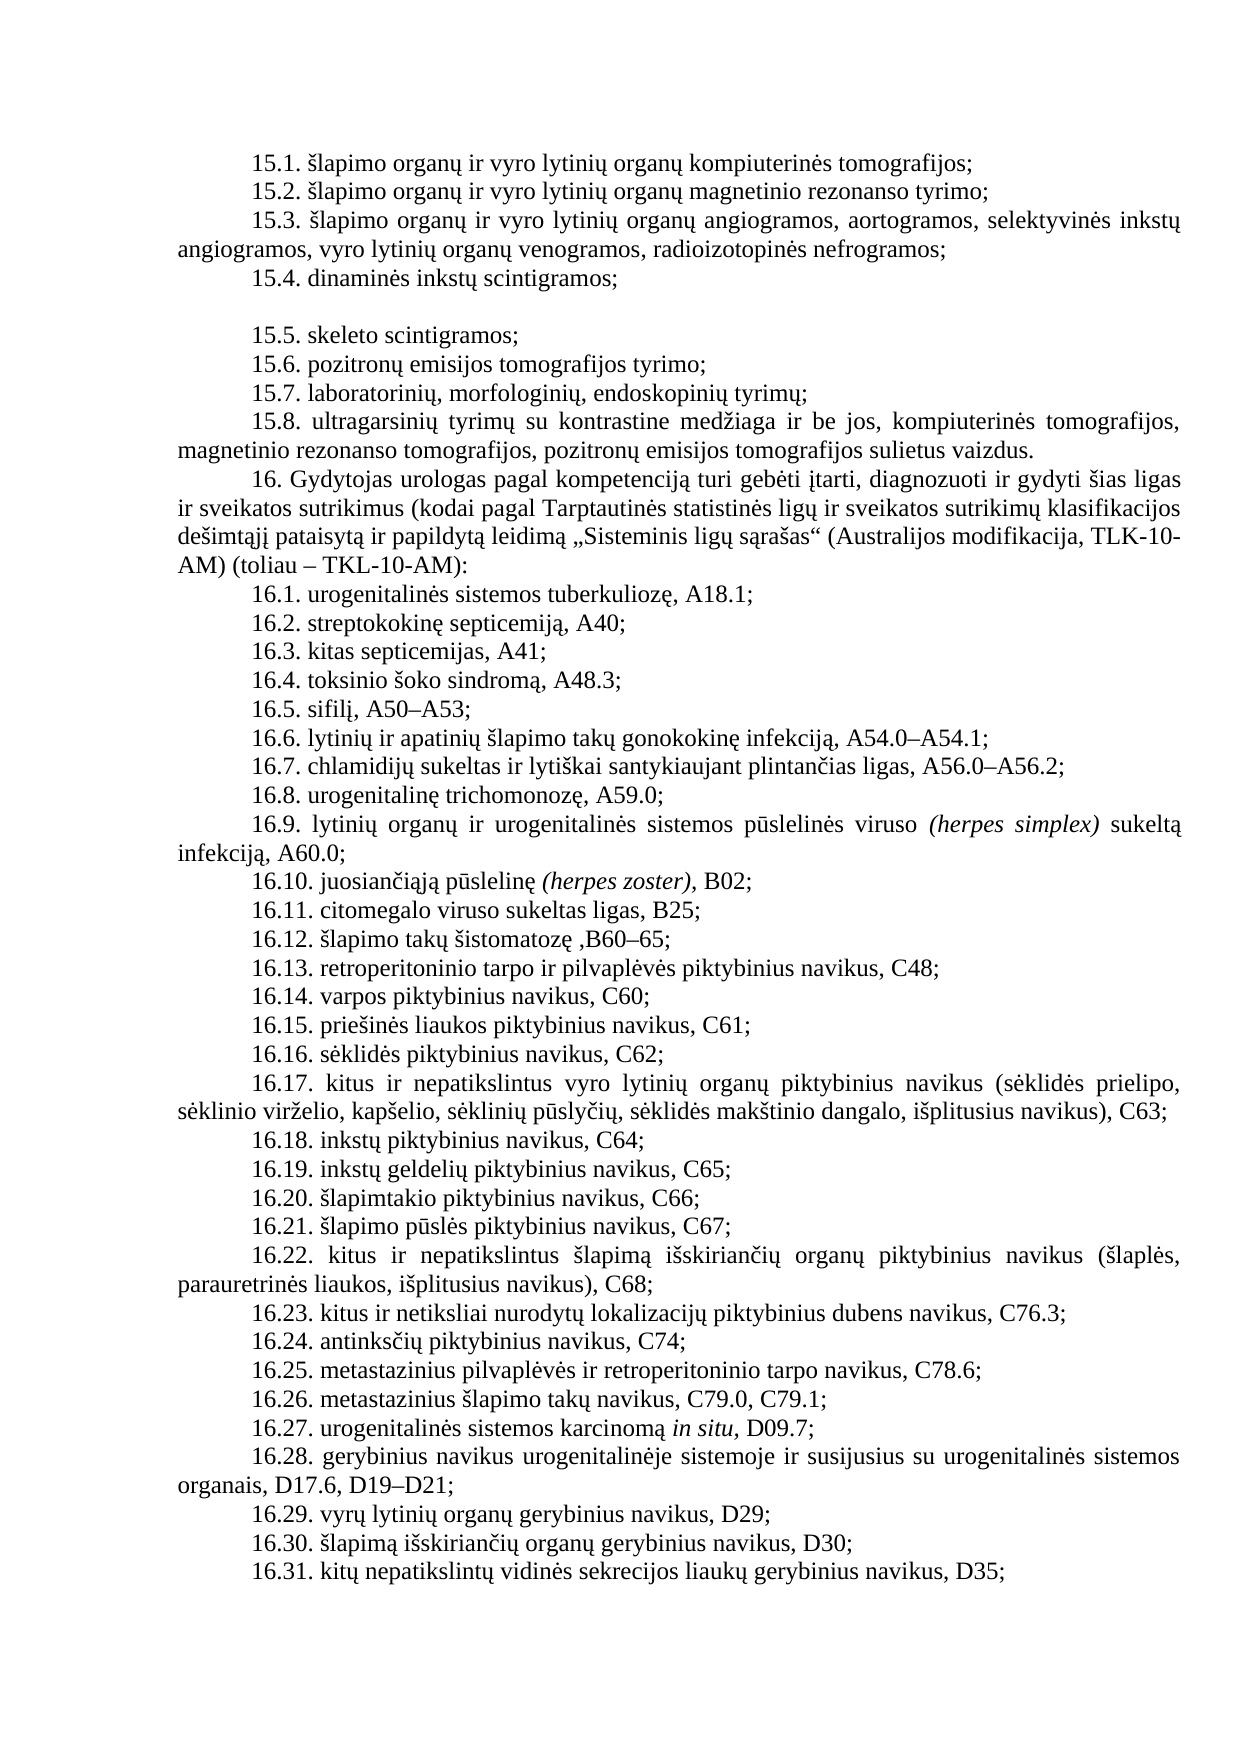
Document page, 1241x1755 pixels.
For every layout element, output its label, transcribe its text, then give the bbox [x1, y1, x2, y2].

text 15.2. šlapimo organų ir vyro lytinių organų magnetinio rezonanso tyrimo; [177, 176, 1181, 205]
text 16.7. chlamidijų sukeltas ir lytiškai santykiaujant plintančias ligas, A56.0–A56.2; [177, 751, 1181, 780]
text 15.4. dinaminės inkstų scintigramos; [177, 263, 1181, 291]
text 16.1. urogenitalinės sistemos tuberkuliozę, A18.1; [177, 579, 1181, 608]
text 16.29. vyrų lytinių organų gerybinius navikus, D29; [177, 1499, 1181, 1528]
text 15.6. pozitronų emisijos tomografijos tyrimo; [177, 349, 1181, 378]
text 16.18. inkstų piktybinius navikus, C64; [177, 1125, 1181, 1154]
text 15.8. ultragarsinių tyrimų su kontrastine medžiaga ir be jos, kompiuterinės tomografijos, magnetinio rezonanso tomografijos, pozitronų emisijos tomografijos sulietus vaizdus. [177, 406, 1181, 464]
text 16.2. streptokokinę septicemiją, A40; [177, 608, 1181, 636]
text 16.4. toksinio šoko sindromą, A48.3; [177, 665, 1181, 694]
text 16.6. lytinių ir apatinių šlapimo takų gonokokinę infekciją, A54.0–A54.1; [177, 723, 1181, 751]
text 16.3. kitas septicemijas, A41; [177, 636, 1181, 665]
text 16.23. kitus ir netiksliai nurodytų lokalizacijų piktybinius dubens navikus, C76.3; [177, 1298, 1181, 1326]
text 16.15. priešinės liaukos piktybinius navikus, C61; [177, 1010, 1181, 1039]
text 16.25. metastazinius pilvaplėvės ir retroperitoninio tarpo navikus, C78.6; [177, 1355, 1181, 1384]
text 16.26. metastazinius šlapimo takų navikus, C79.0, C79.1; [177, 1384, 1181, 1413]
text 16.11. citomegalo viruso sukeltas ligas, B25; [177, 895, 1181, 924]
text 16.20. šlapimtakio piktybinius navikus, C66; [177, 1183, 1181, 1211]
text 15.7. laboratorinių, morfologinių, endoskopinių tyrimų; [177, 378, 1181, 406]
text 16.27. urogenitalinės sistemos karcinomą in situ, D09.7; [177, 1413, 1181, 1441]
text 16.16. sėklidės piktybinius navikus, C62; [177, 1039, 1181, 1068]
text 16.17. kitus ir nepatikslintus vyro lytinių organų piktybinius navikus (sėklidės prielipo, sėklinio virželio, kapšelio, sėklinių pūslyčių, sėklidės makštinio dangalo, išplitusius navikus), C63; [177, 1068, 1181, 1125]
text 16.21. šlapimo pūslės piktybinius navikus, C67; [177, 1211, 1181, 1240]
text 16.31. kitų nepatikslintų vidinės sekrecijos liaukų gerybinius navikus, D35; [177, 1556, 1181, 1585]
text 16.10. juosiančiąją pūslelinę (herpes zoster), B02; [177, 866, 1181, 895]
text 16.14. varpos piktybinius navikus, C60; [177, 981, 1181, 1010]
text 15.1. šlapimo organų ir vyro lytinių organų kompiuterinės tomografijos; [177, 148, 1181, 176]
text 16.24. antinksčių piktybinius navikus, C74; [177, 1326, 1181, 1355]
text 16.9. lytinių organų ir urogenitalinės sistemos pūslelinės viruso (herpes simplex) sukeltą infekciją, A60.0; [177, 809, 1181, 866]
text 16.5. sifilį, A50–A53; [177, 694, 1181, 723]
text 16.28. gerybinius navikus urogenitalinėje sistemoje ir susijusius su urogenitalinės sistemos organais, D17.6, D19–D21; [177, 1441, 1181, 1499]
text 15.5. skeleto scintigramos; [177, 320, 1181, 349]
text 16.30. šlapimą išskiriančių organų gerybinius navikus, D30; [177, 1528, 1181, 1556]
text 16.19. inkstų geldelių piktybinius navikus, C65; [177, 1154, 1181, 1183]
text 16.12. šlapimo takų šistomatozę ,B60–65; [177, 924, 1181, 953]
text 16. Gydytojas urologas pagal kompetenciją turi gebėti įtarti, diagnozuoti ir gydyti šias ligas ir sveikatos sutrikimus (kodai pagal Tarptautinės statistinės ligų ir sveikatos sutrikimų klasifikacijos dešimtąjį pataisytą ir papildytą leidimą „Sisteminis ligų sąrašas“ (Australijos modifikacija, TLK-10-AM) (toliau – TKL-10-AM): [177, 464, 1181, 579]
text 16.13. retroperitoninio tarpo ir pilvaplėvės piktybinius navikus, C48; [177, 953, 1181, 981]
text 15.3. šlapimo organų ir vyro lytinių organų angiogramos, aortogramos, selektyvinės inkstų angiogramos, vyro lytinių organų venogramos, radioizotopinės nefrogramos; [177, 205, 1181, 263]
text 16.8. urogenitalinę trichomonozę, A59.0; [177, 780, 1181, 809]
text 16.22. kitus ir nepatikslintus šlapimą išskiriančių organų piktybinius navikus (šlaplės, parauretrinės liaukos, išplitusius navikus), C68; [177, 1240, 1181, 1298]
